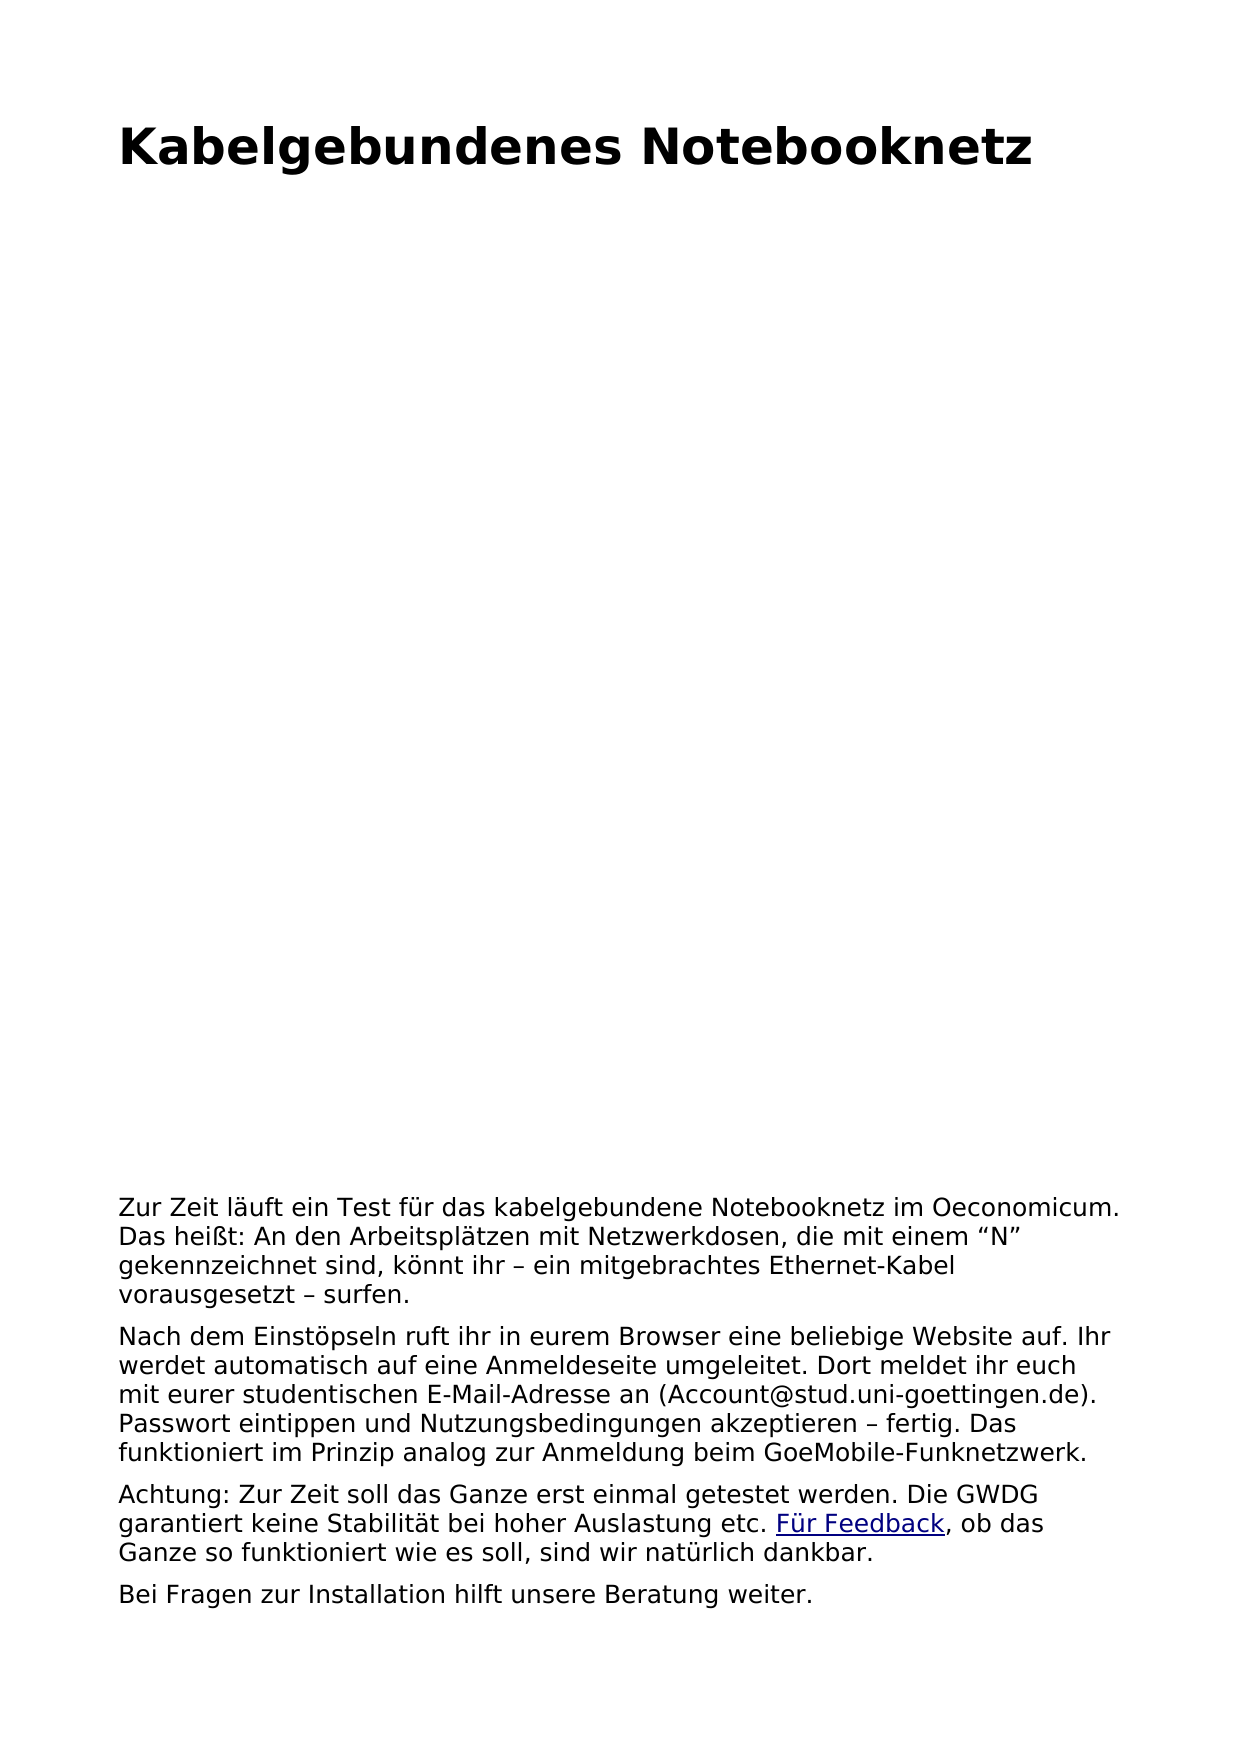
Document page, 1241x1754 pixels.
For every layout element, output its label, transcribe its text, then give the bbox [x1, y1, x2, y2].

text Achtung: Zur Zeit soll das Ganze erst einmal getestet werden. Die GWDG garantiert keine Stabilität bei hoher Auslastung etc. Für Feedback, ob das Ganze so funktioniert wie es soll, sind wir natürlich dankbar. [118, 1480, 1122, 1568]
text Bei Fragen zur Installation hilft unsere Beratung weiter. [118, 1580, 1122, 1609]
text Zur Zeit läuft ein Test für das kabelgebundene Notebooknetz im Oeconomicum. Das heißt: An den Arbeitsplätzen mit Netzwerkdosen, die mit einem “N” gekennzeichnet sind, könnt ihr – ein mitgebrachtes Ethernet-Kabel vorausgesetzt – surfen. [118, 189, 1122, 1309]
subtitle Kabelgebundenes Notebooknetz [118, 118, 1122, 176]
text Nach dem Einstöpseln ruft ihr in eurem Browser eine beliebige Website auf. Ihr werdet automatisch auf eine Anmeldeseite umgeleitet. Dort meldet ihr euch mit eurer studentischen E-Mail-Adresse an (Account@stud.uni-goettingen.de). Passwort eintippen und Nutzungsbedingungen akzeptieren – fertig. Das funktioniert im Prinzip analog zur Anmeldung beim GoeMobile-Funknetzwerk. [118, 1322, 1122, 1468]
